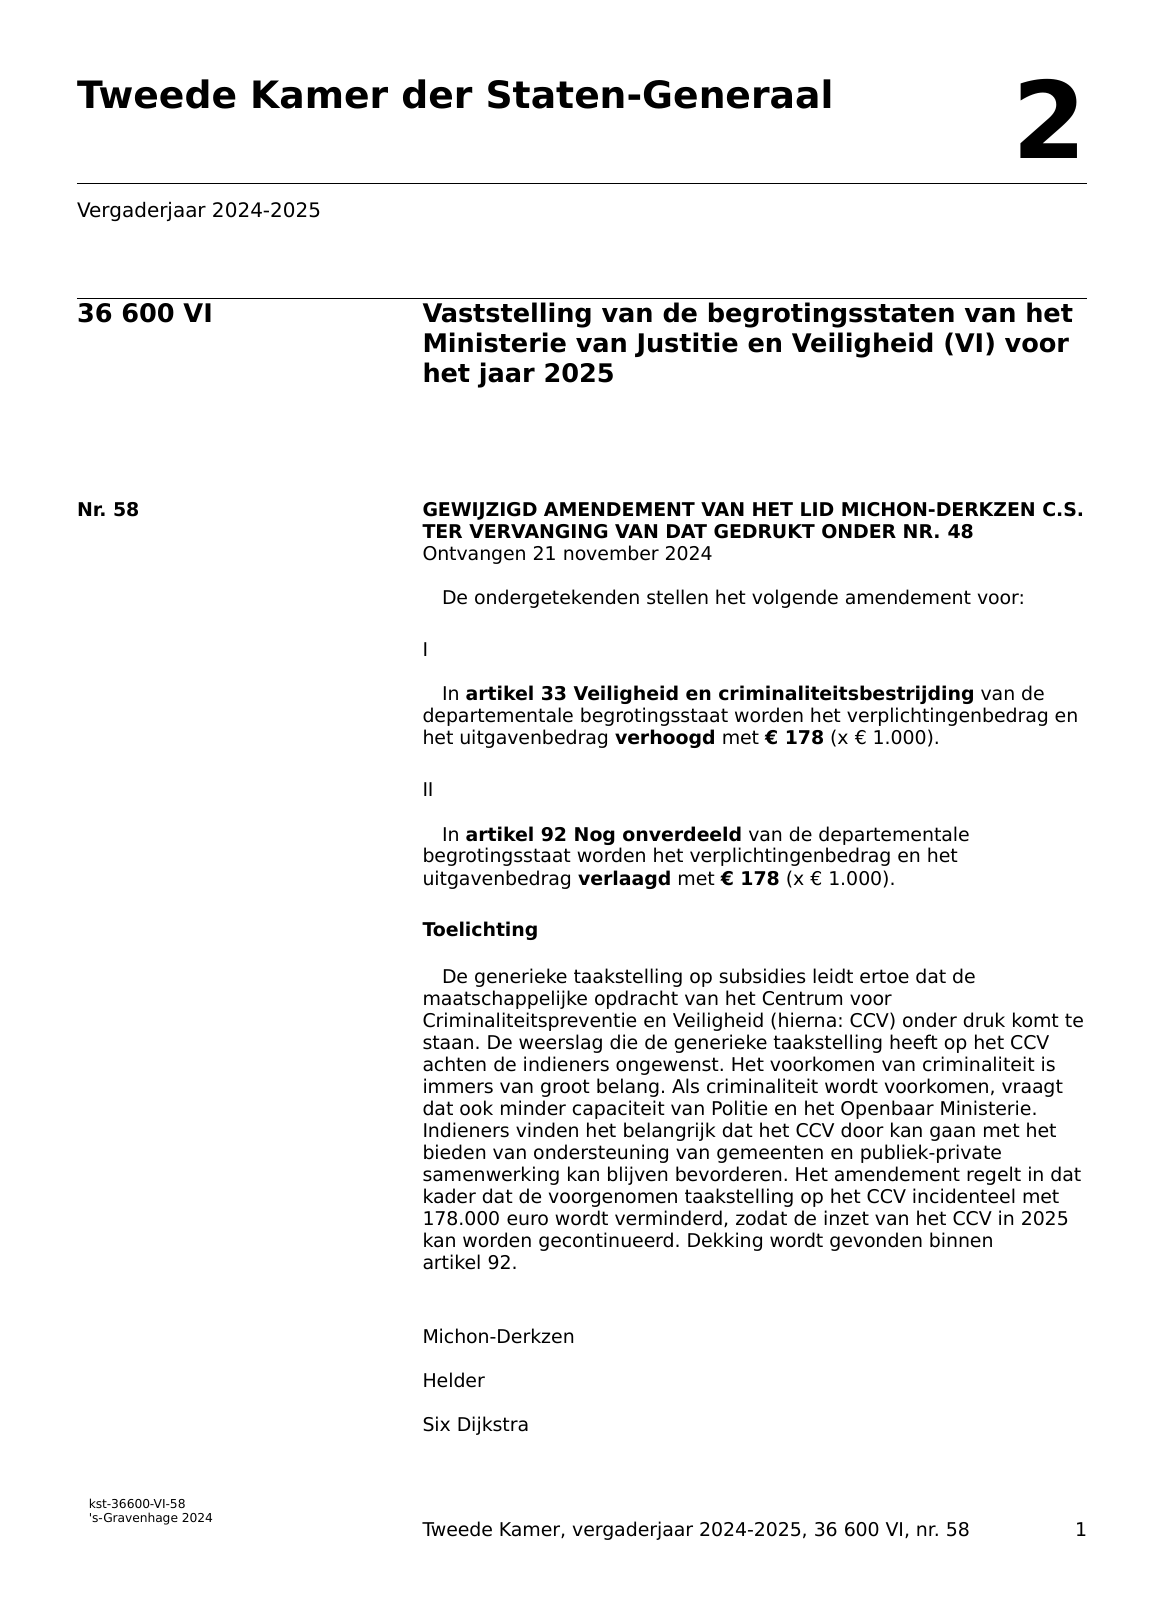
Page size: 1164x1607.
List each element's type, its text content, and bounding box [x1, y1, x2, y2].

subtitle Toelichting [422, 919, 1087, 941]
text De generieke taakstelling op subsidies leidt ertoe dat de maatschappelijke opdracht van het Centrum voor Criminaliteitspreventie en Veiligheid (hierna: CCV) onder druk komt te staan. De weerslag die de generieke taakstelling heeft op het CCV achten de indieners ongewenst. Het voorkomen van criminaliteit is immers van groot belang. Als criminaliteit wordt voorkomen, vraagt dat ook minder capaciteit van Politie en het Openbaar Ministerie. Indieners vinden het belangrijk dat het CCV door kan gaan met het bieden van ondersteuning van gemeenten en publiek-private samenwerking kan blijven bevorderen. Het amendement regelt in dat kader dat de voorgenomen taakstelling op het CCV incidenteel met 178.000 euro wordt verminderd, zodat de inzet van het CCV in 2025 kan worden gecontinueerd. Dekking wordt gevonden binnen artikel 92. [422, 966, 1087, 1274]
table_header 2 [886, 59, 1087, 183]
text In artikel 33 Veiligheid en criminaliteitsbestrijding van de departementale begrotingsstaat worden het verplichtingenbedrag en het uitgavenbedrag verhoogd met € 178 (x € 1.000). [422, 683, 1087, 749]
text In artikel 92 Nog onverdeeld van de departementale begrotingsstaat worden het verplichtingenbedrag en het uitgavenbedrag verlaagd met € 178 (x € 1.000). [422, 823, 1087, 889]
text Michon-Derkzen Helder Six Dijkstra [422, 1304, 1087, 1436]
subtitle 36 600 VI Vaststelling van de begrotingsstaten van het Ministerie van Justitie en Veiligheid (VI) voor het jaar 2025 [77, 299, 1087, 388]
text 's-Gravenhage 2024 [88, 1511, 323, 1525]
table_cell Vergaderjaar 2024-2025 [77, 184, 1087, 298]
text Ontvangen 21 november 2024 [422, 543, 1087, 565]
subtitle II [422, 779, 1087, 801]
text kst-36600-VI-58 [88, 1497, 323, 1511]
subtitle Nr. 58 GEWIJZIGD AMENDEMENT VAN HET LID MICHON-DERKZEN C.S. TER VERVANGING VAN DAT GEDRUKT ONDER NR. 48 [77, 499, 1087, 543]
text De ondergetekenden stellen het volgende amendement voor: [422, 587, 1087, 609]
table_header Tweede Kamer der Staten-Generaal [77, 59, 886, 183]
subtitle I [422, 639, 1087, 661]
